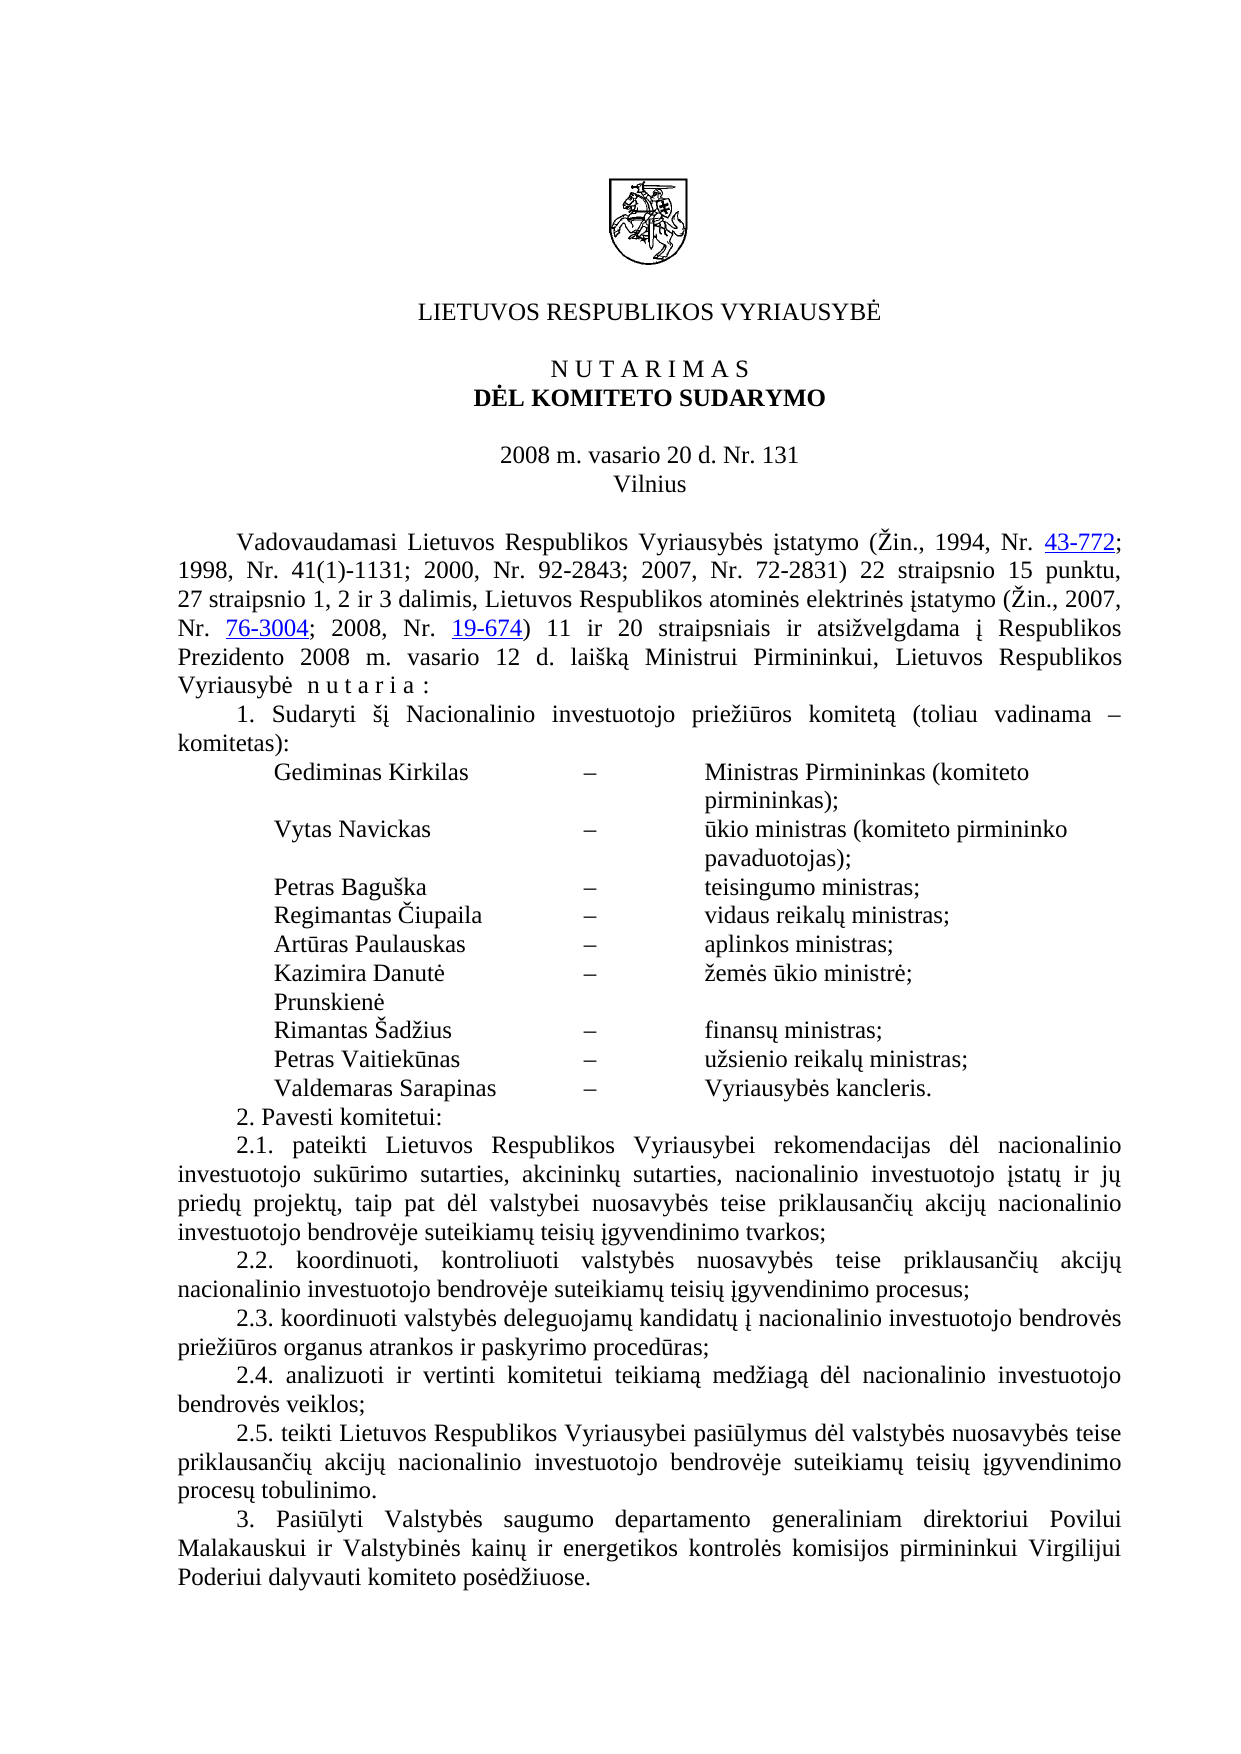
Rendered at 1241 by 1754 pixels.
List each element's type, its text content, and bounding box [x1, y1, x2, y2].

table_cell vidaus reikalų ministras; [693, 900, 1133, 929]
text 2.5. teikti Lietuvos Respublikos Vyriausybei pasiūlymus dėl valstybės nuosavybės teise priklausančių akcijų nacionalinio investuotojo bendrovėje suteikiamų teisių įgyvendinimo procesų tobulinimo. [177, 1418, 1122, 1504]
text DĖL KOMITETO SUDARYMO [177, 383, 1122, 412]
table_cell teisingumo ministras; [693, 872, 1133, 900]
table_cell – [573, 1073, 693, 1102]
text 2.3. koordinuoti valstybės deleguojamų kandidatų į nacionalinio investuotojo bendrovės priežiūros organus atrankos ir paskyrimo procedūras; [177, 1303, 1122, 1360]
table_cell Petras Vaitiekūnas [262, 1044, 572, 1073]
text 3. Pasiūlyti Valstybės saugumo departamento generaliniam direktoriui Povilui Malakauskui ir Valstybinės kainų ir energetikos kontrolės komisijos pirmininkui Virgilijui Poderiui dalyvauti komiteto posėdžiuose. [177, 1504, 1122, 1590]
table_cell aplinkos ministras; [693, 929, 1133, 958]
table_header Gediminas Kirkilas [262, 757, 572, 814]
text 2.1. pateikti Lietuvos Respublikos Vyriausybei rekomendacijas dėl nacionalinio investuotojo sukūrimo sutarties, akcininkų sutarties, nacionalinio investuotojo įstatų ir jų priedų projektų, taip pat dėl valstybei nuosavybės teise priklausančių akcijų nacionalinio investuotojo bendrovėje suteikiamų teisių įgyvendinimo tvarkos; [177, 1130, 1122, 1245]
table_cell – [573, 929, 693, 958]
text 2. Pavesti komitetui: [177, 1102, 1122, 1130]
text Vadovaudamasi Lietuvos Respublikos Vyriausybės įstatymo (Žin., 1994, Nr. 43-772; 1998, Nr. 41(1)-1131; 2000, Nr. 92-2843; 2007, Nr. 72-2831) 22 straipsnio 15 punktu, 27 straipsnio 1, 2 ir 3 dalimis, Lietuvos Respublikos atominės elektrinės įstatymo (Žin., 2007, Nr. 76-3004; 2008, Nr. 19-674) 11 ir 20 straipsniais ir atsižvelgdama į Respublikos Prezidento 2008 m. vasario 12 d. laišką Ministrui Pirmininkui, Lietuvos Respublikos Vyriausybė nutaria: [177, 527, 1122, 699]
table_header Ministras Pirmininkas (komiteto pirmininkas); [693, 757, 1133, 814]
text 1. Sudaryti šį Nacionalinio investuotojo priežiūros komitetą (toliau vadinama – komitetas): [177, 699, 1122, 757]
text 2008 m. vasario 20 d. Nr. 131 [177, 440, 1122, 469]
table_cell Regimantas Čiupaila [262, 900, 572, 929]
text NUTARIMAS [177, 354, 1122, 383]
table_cell Petras Baguška [262, 872, 572, 900]
table_cell Vyriausybės kancleris. [693, 1073, 1133, 1102]
table_cell Artūras Paulauskas [262, 929, 572, 958]
table_cell – [573, 1015, 693, 1044]
table_cell – [573, 872, 693, 900]
table_cell – [573, 900, 693, 929]
table_cell Kazimira Danutė Prunskienė [262, 958, 572, 1015]
table_cell užsienio reikalų ministras; [693, 1044, 1133, 1073]
table_cell Vytas Navickas [262, 814, 572, 872]
text 2.2. koordinuoti, kontroliuoti valstybės nuosavybės teise priklausančių akcijų nacionalinio investuotojo bendrovėje suteikiamų teisių įgyvendinimo procesus; [177, 1245, 1122, 1303]
table_cell – [573, 958, 693, 1015]
text Lietuvos Respublikos Vyriausybė [177, 297, 1122, 325]
table_cell Rimantas Šadžius [262, 1015, 572, 1044]
text Vilnius [177, 469, 1122, 498]
table_cell – [573, 1044, 693, 1073]
table_header – [573, 757, 693, 814]
table_cell – [573, 814, 693, 872]
table_cell ūkio ministras (komiteto pirmininko pavaduotojas); [693, 814, 1133, 872]
table_cell žemės ūkio ministrė; [693, 958, 1133, 1015]
table_cell Valdemaras Sarapinas [262, 1073, 572, 1102]
table_cell finansų ministras; [693, 1015, 1133, 1044]
text 2.4. analizuoti ir vertinti komitetui teikiamą medžiagą dėl nacionalinio investuotojo bendrovės veiklos; [177, 1360, 1122, 1418]
